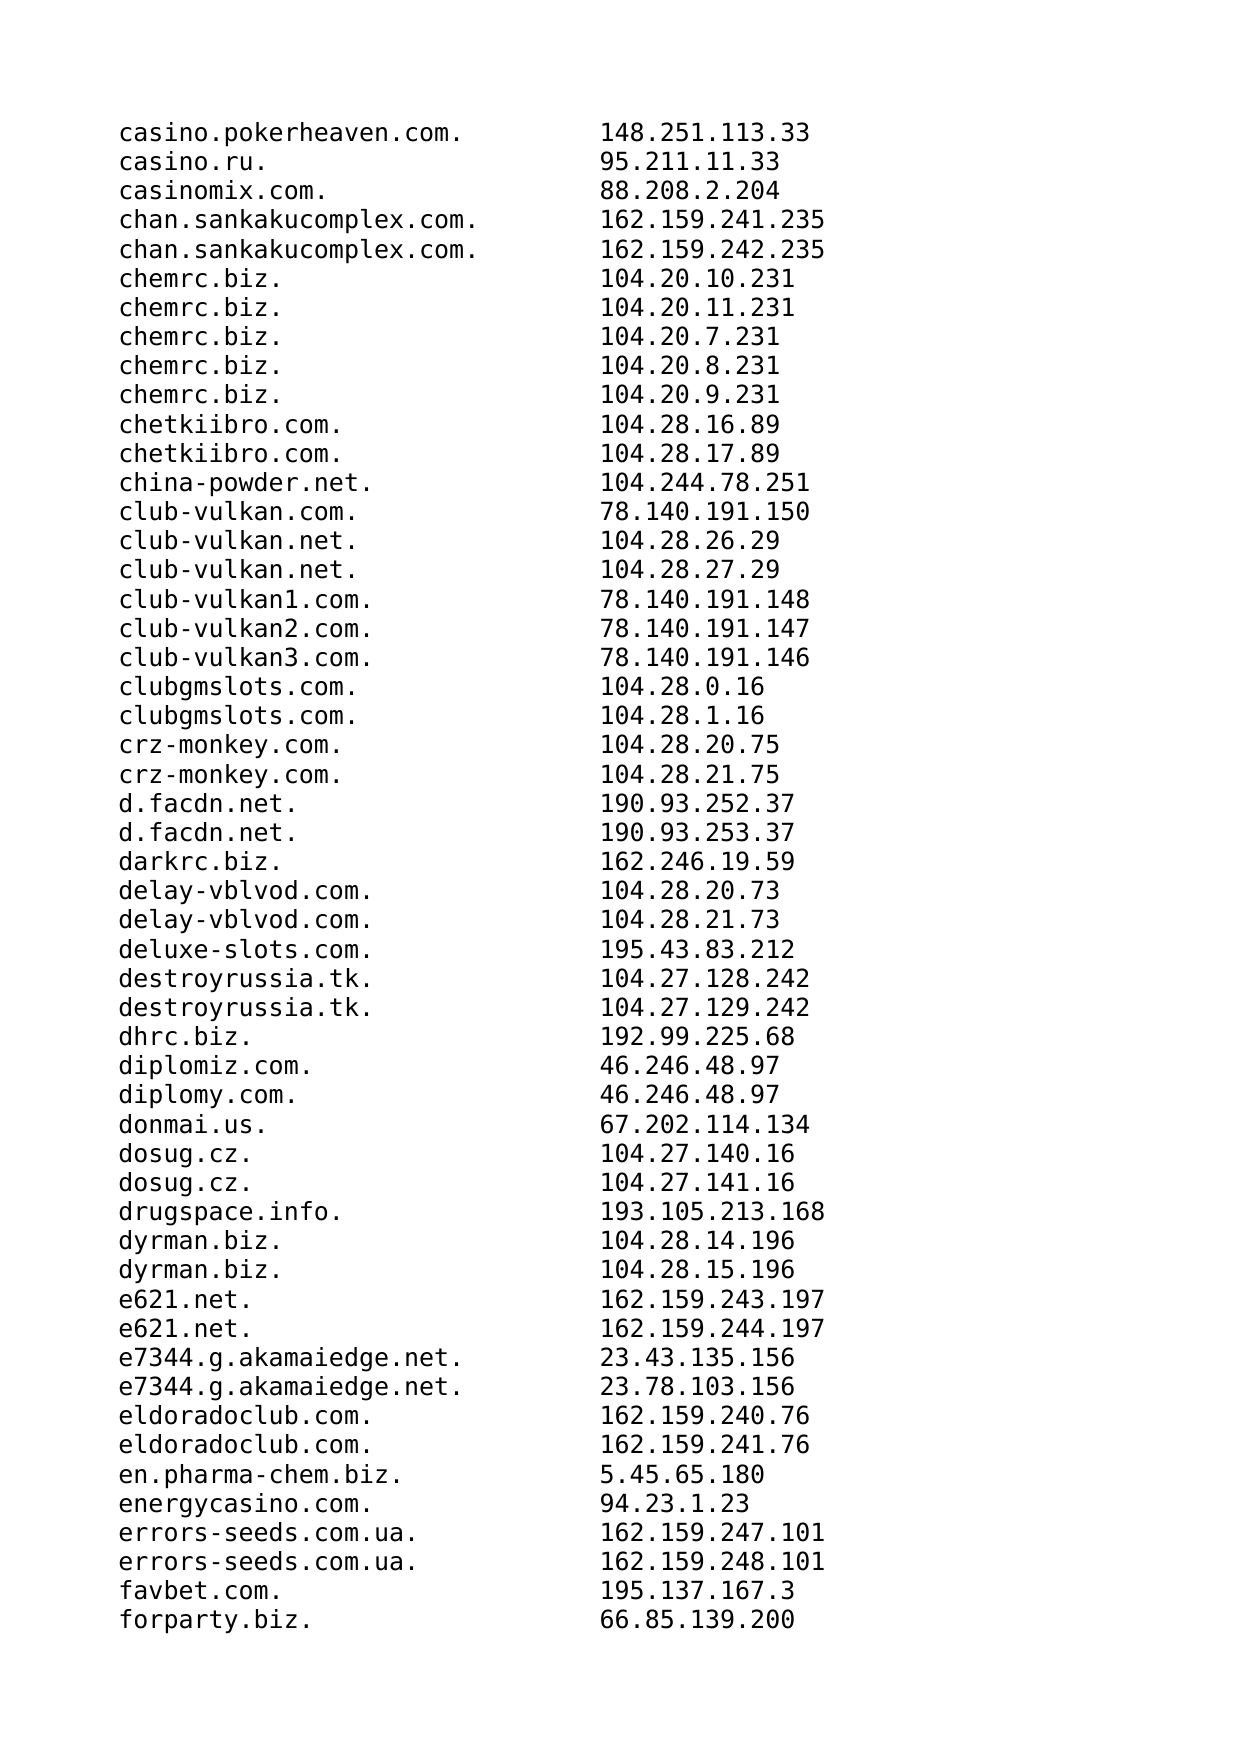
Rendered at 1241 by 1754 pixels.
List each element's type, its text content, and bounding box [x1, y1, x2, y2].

text casino.pokerheaven.com. 148.251.113.33 casino.ru. 95.211.11.33 casinomix.com. 88.208.2.204 chan.sankakucomplex.com. 162.159.241.235 chan.sankakucomplex.com. 162.159.242.235 chemrc.biz. 104.20.10.231 chemrc.biz. 104.20.11.231 chemrc.biz. 104.20.7.231 chemrc.biz. 104.20.8.231 chemrc.biz. 104.20.9.231 chetkiibro.com. 104.28.16.89 chetkiibro.com. 104.28.17.89 china-powder.net. 104.244.78.251 club-vulkan.com. 78.140.191.150 club-vulkan.net. 104.28.26.29 club-vulkan.net. 104.28.27.29 club-vulkan1.com. 78.140.191.148 club-vulkan2.com. 78.140.191.147 club-vulkan3.com. 78.140.191.146 clubgmslots.com. 104.28.0.16 clubgmslots.com. 104.28.1.16 crz-monkey.com. 104.28.20.75 crz-monkey.com. 104.28.21.75 d.facdn.net. 190.93.252.37 d.facdn.net. 190.93.253.37 darkrc.biz. 162.246.19.59 delay-vblvod.com. 104.28.20.73 delay-vblvod.com. 104.28.21.73 deluxe-slots.com. 195.43.83.212 destroyrussia.tk. 104.27.128.242 destroyrussia.tk. 104.27.129.242 dhrc.biz. 192.99.225.68 diplomiz.com. 46.246.48.97 diplomy.com. 46.246.48.97 donmai.us. 67.202.114.134 dosug.cz. 104.27.140.16 dosug.cz. 104.27.141.16 drugspace.info. 193.105.213.168 dyrman.biz. 104.28.14.196 dyrman.biz. 104.28.15.196 e621.net. 162.159.243.197 e621.net. 162.159.244.197 e7344.g.akamaiedge.net. 23.43.135.156 e7344.g.akamaiedge.net. 23.78.103.156 eldoradoclub.com. 162.159.240.76 eldoradoclub.com. 162.159.241.76 en.pharma-chem.biz. 5.45.65.180 energycasino.com. 94.23.1.23 errors-seeds.com.ua. 162.159.247.101 errors-seeds.com.ua. 162.159.248.101 favbet.com. 195.137.167.3 forparty.biz. 66.85.139.200 [118, 118, 1122, 1635]
